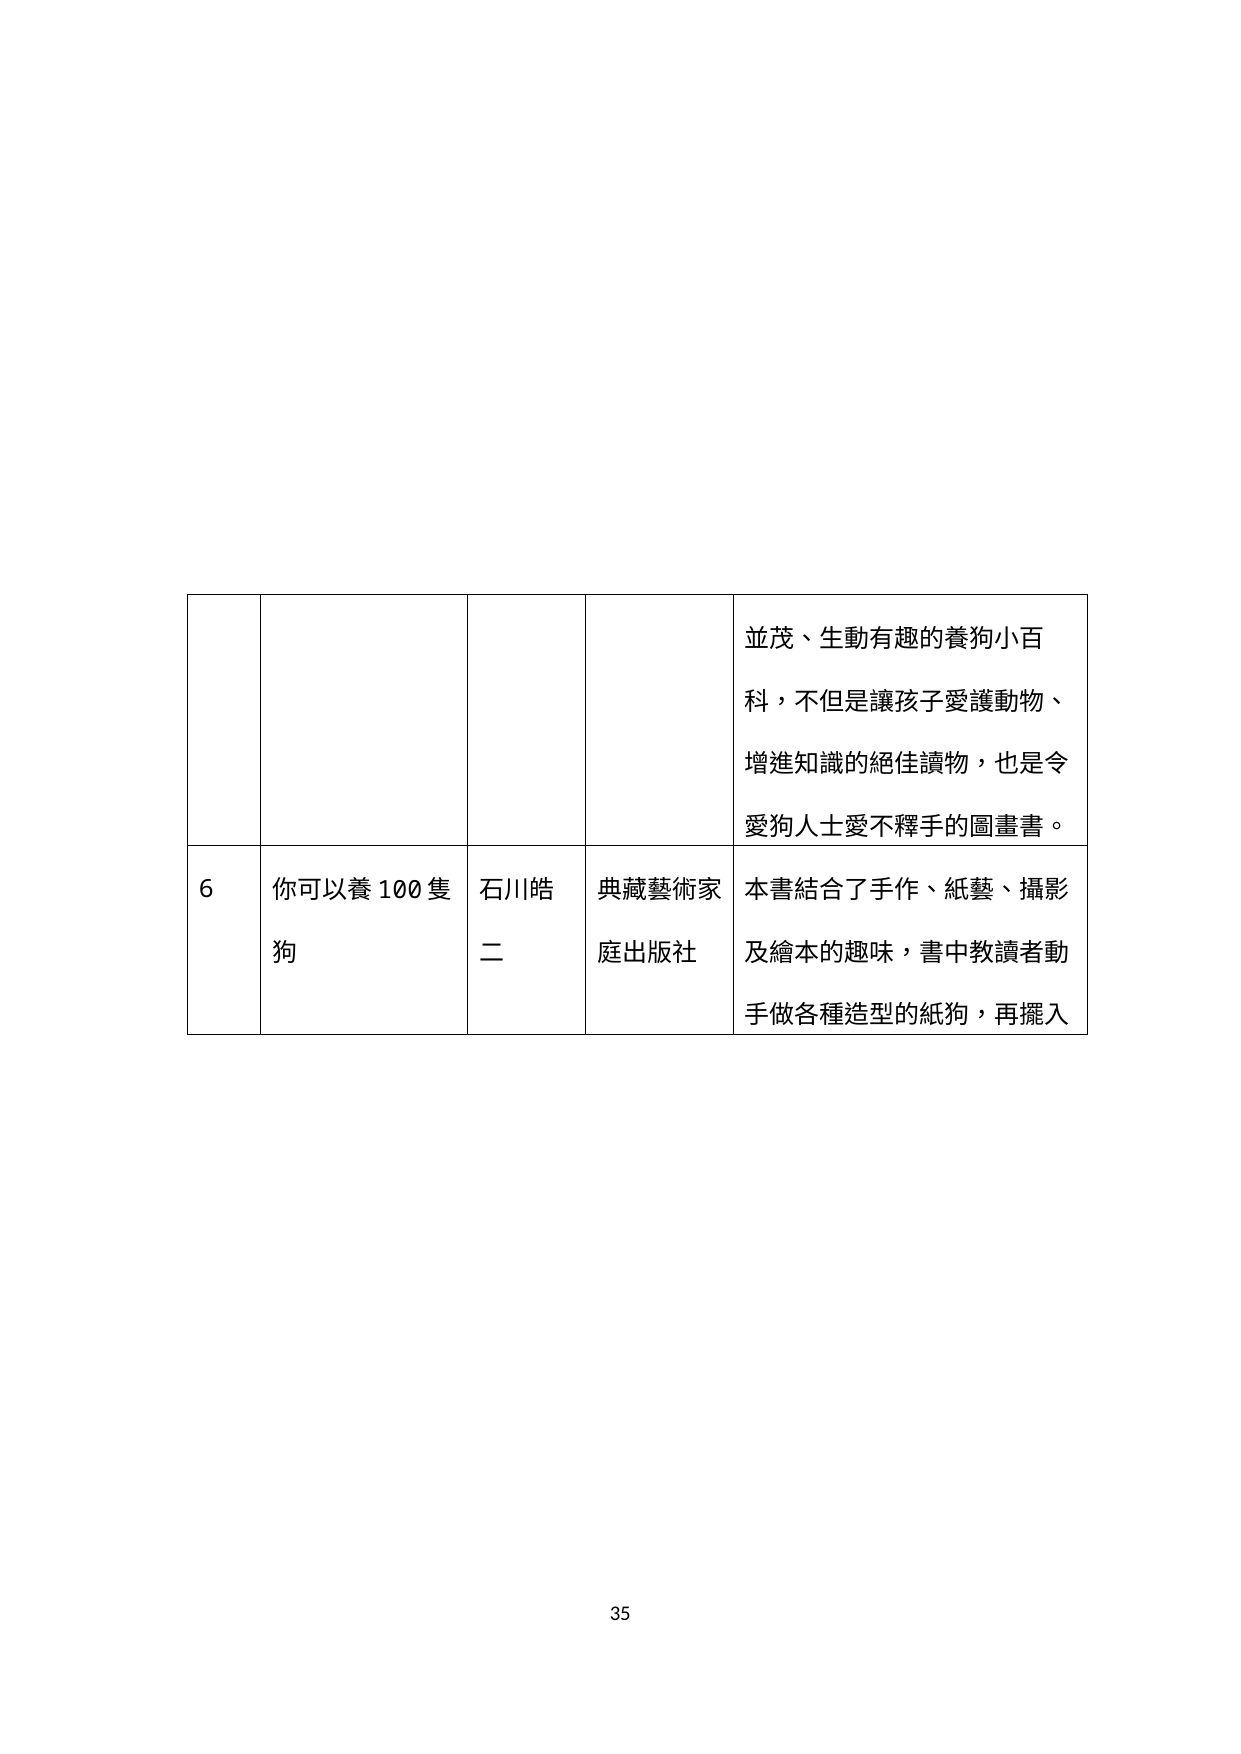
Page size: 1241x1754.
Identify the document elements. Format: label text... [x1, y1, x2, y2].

table_cell [468, 595, 585, 845]
table_cell [586, 595, 733, 845]
table_cell 典藏藝術家庭出版社 [586, 846, 733, 1034]
table_cell 6 [188, 846, 260, 1034]
table_cell [261, 595, 467, 845]
table_cell 本書結合了手作、紙藝、攝影及繪本的趣味，書中教讀者動手做各種造型的紙狗，再擺入 [734, 846, 1087, 1034]
table_cell [188, 595, 260, 845]
table_cell 並茂、生動有趣的養狗小百科，不但是讓孩子愛護動物、增進知識的絕佳讀物，也是令愛狗人士愛不釋手的圖畫書。 [734, 595, 1087, 845]
table_cell 你可以養100隻狗 [261, 846, 467, 1034]
table_cell 石川皓二 [468, 846, 585, 1034]
